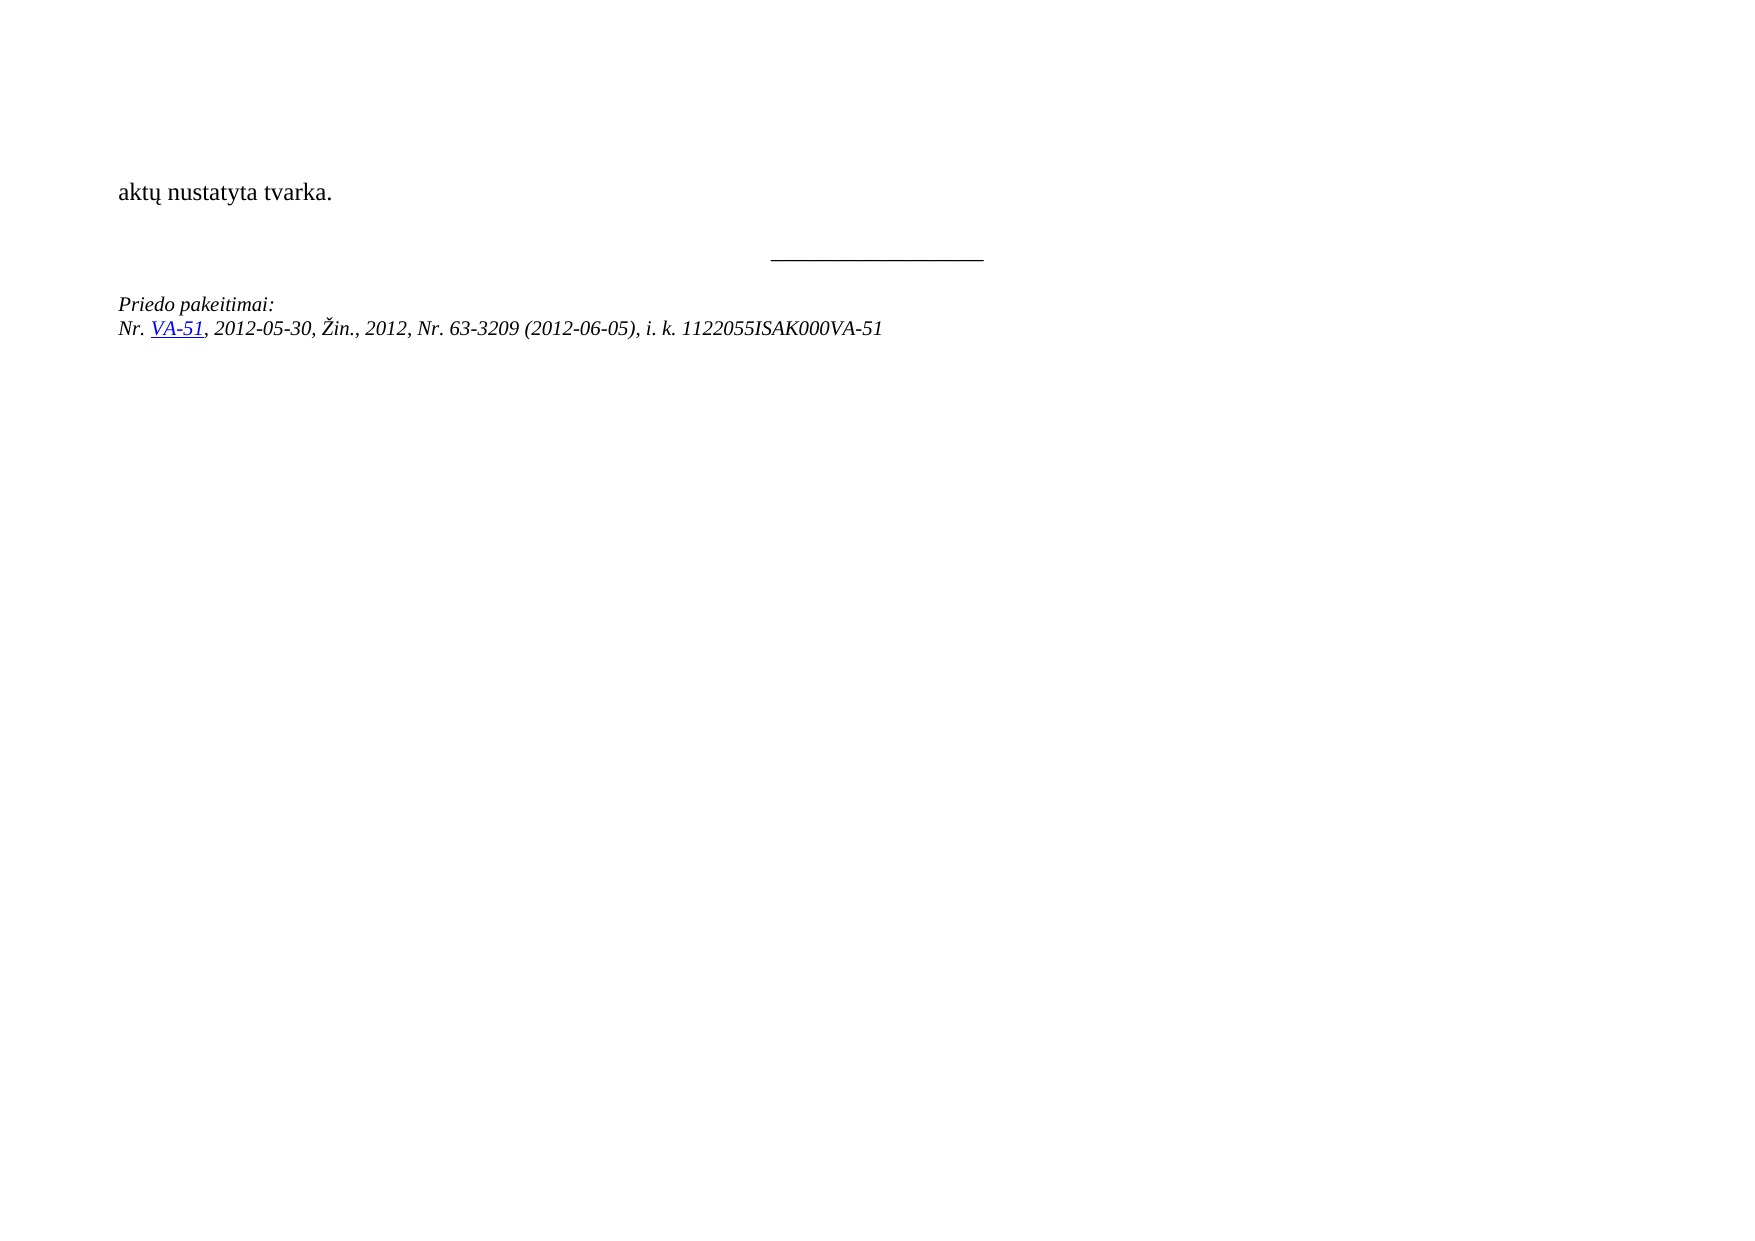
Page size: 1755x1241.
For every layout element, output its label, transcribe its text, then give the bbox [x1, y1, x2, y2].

text Priedo pakeitimai: [118, 292, 1636, 316]
text _________________ [118, 235, 1636, 263]
text Nr. VA-51, 2012-05-30, Žin., 2012, Nr. 63-3209 (2012-06-05), i. k. 1122055ISAK000VA-51 [118, 316, 1636, 340]
text aktų nustatyta tvarka. [118, 177, 1636, 206]
